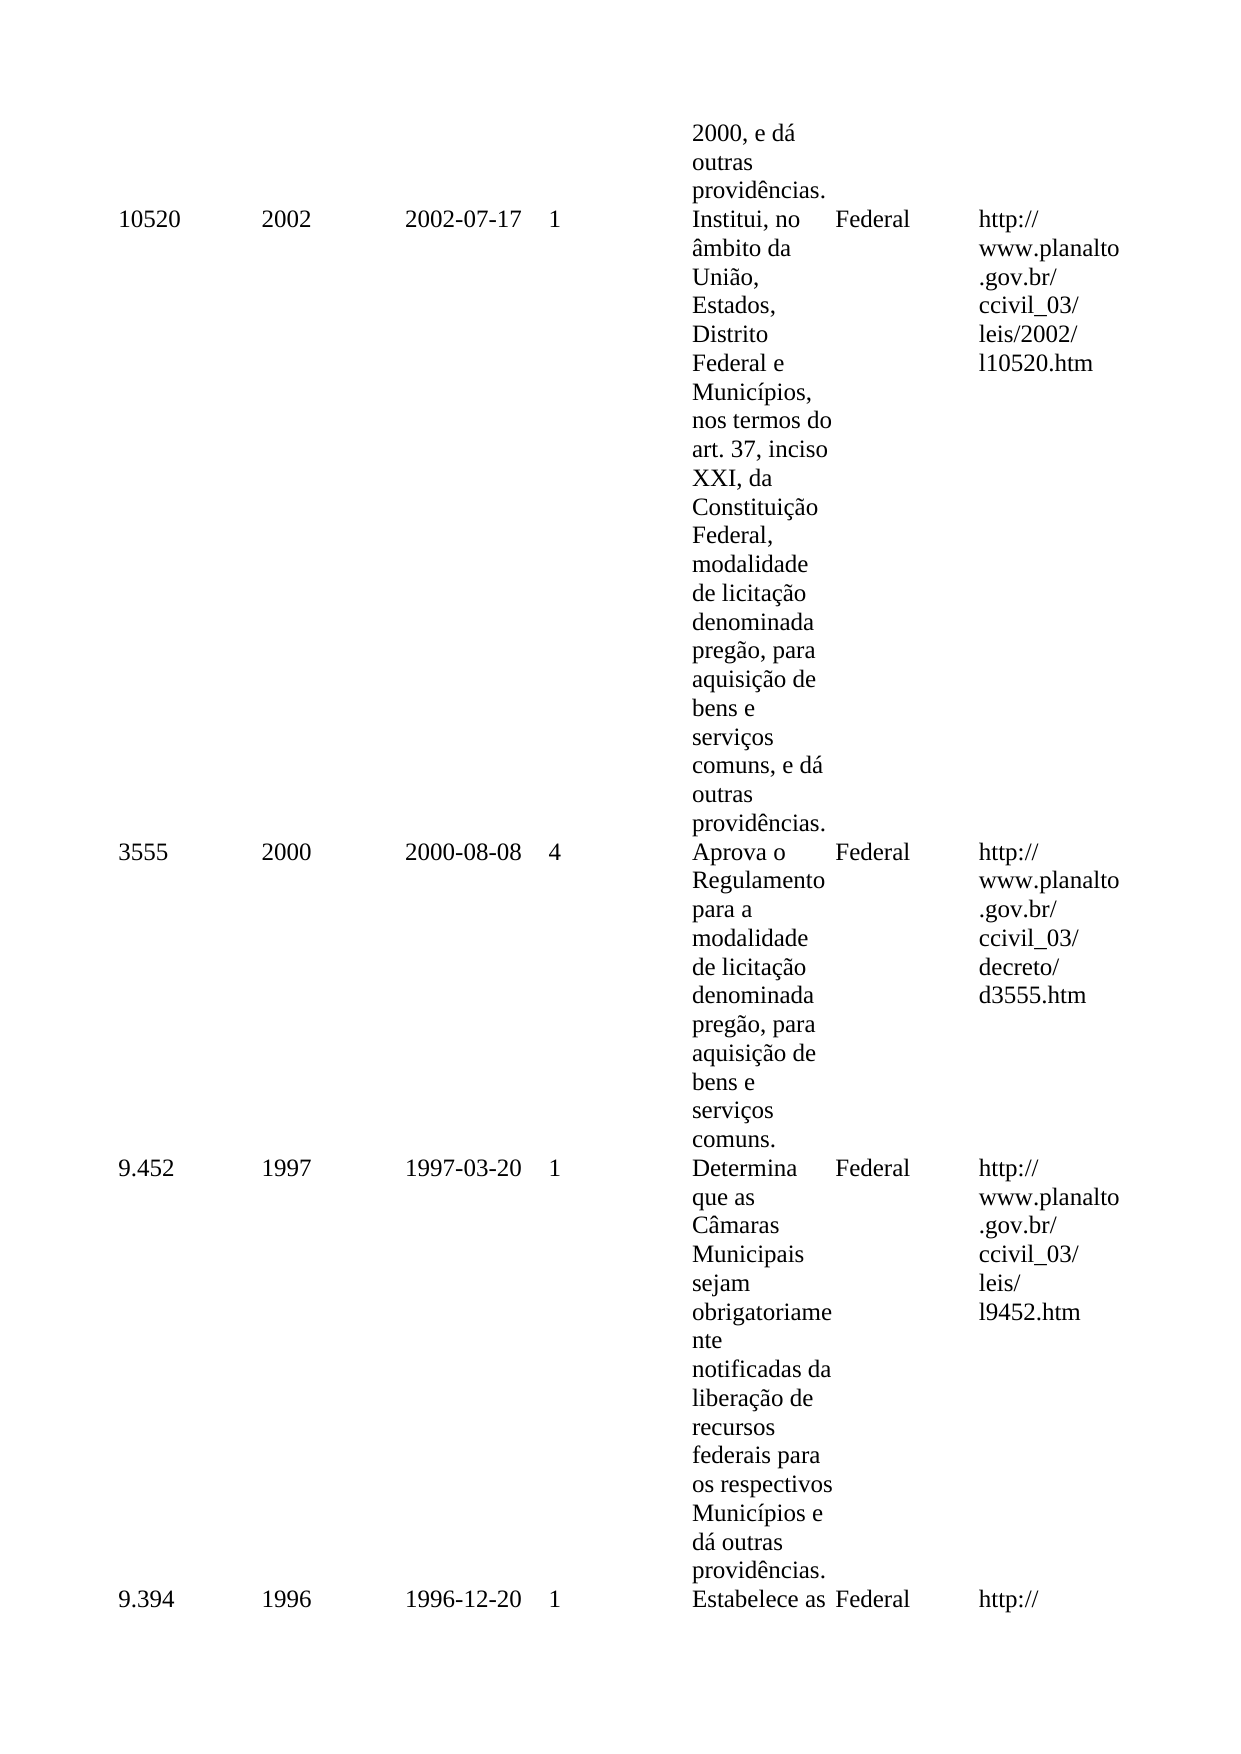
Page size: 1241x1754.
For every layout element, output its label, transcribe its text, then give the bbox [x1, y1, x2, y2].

table_cell Institui, no âmbito da União, Estados, Distrito Federal e Municípios, nos termos do art. 37, inciso XXI, da Constituição Federal, modalidade de licitação denominada pregão, para aquisição de bens e serviços comuns, e dá outras providências. [692, 204, 835, 837]
table_cell Estabelece as [692, 1584, 835, 1613]
table_cell 9.452 [118, 1153, 261, 1584]
table_cell Federal [835, 1153, 979, 1584]
table_cell Federal [835, 837, 979, 1153]
table_cell 2000-08-08 [405, 837, 548, 1153]
table_cell http://www.planalto.gov.br/ccivil_03/leis/2002/l10520.htm [979, 204, 1122, 837]
table_cell 1997-03-20 [405, 1153, 548, 1584]
table_cell 2002-07-17 [405, 204, 548, 837]
table_cell 1996-12-20 [405, 1584, 548, 1613]
table_cell 2000, e dá outras providências. [692, 118, 835, 204]
table_cell [405, 118, 548, 204]
table_cell 2002 [261, 204, 405, 837]
table_cell 3555 [118, 837, 261, 1153]
table_cell Federal [835, 204, 979, 837]
table_cell [548, 118, 692, 204]
table_cell 1997 [261, 1153, 405, 1584]
table_cell 2000 [261, 837, 405, 1153]
table_cell 4 [548, 837, 692, 1153]
table_cell Determina que as Câmaras Municipais sejam obrigatoriamente notificadas da liberação de recursos federais para os respectivos Municípios e dá outras providências. [692, 1153, 835, 1584]
table_cell 1996 [261, 1584, 405, 1613]
table_cell http:// [979, 1584, 1122, 1613]
table_cell [979, 118, 1122, 204]
table_cell http://www.planalto.gov.br/ccivil_03/decreto/d3555.htm [979, 837, 1122, 1153]
table_cell [261, 118, 405, 204]
table_cell 1 [548, 204, 692, 837]
table_cell Federal [835, 1584, 979, 1613]
table_cell 1 [548, 1153, 692, 1584]
table_cell http://www.planalto.gov.br/ccivil_03/leis/l9452.htm [979, 1153, 1122, 1584]
table_cell [835, 118, 979, 204]
table_cell [118, 118, 261, 204]
table_cell 1 [548, 1584, 692, 1613]
table_cell Aprova o Regulamento para a modalidade de licitação denominada pregão, para aquisição de bens e serviços comuns. [692, 837, 835, 1153]
table_cell 9.394 [118, 1584, 261, 1613]
table_cell 10520 [118, 204, 261, 837]
